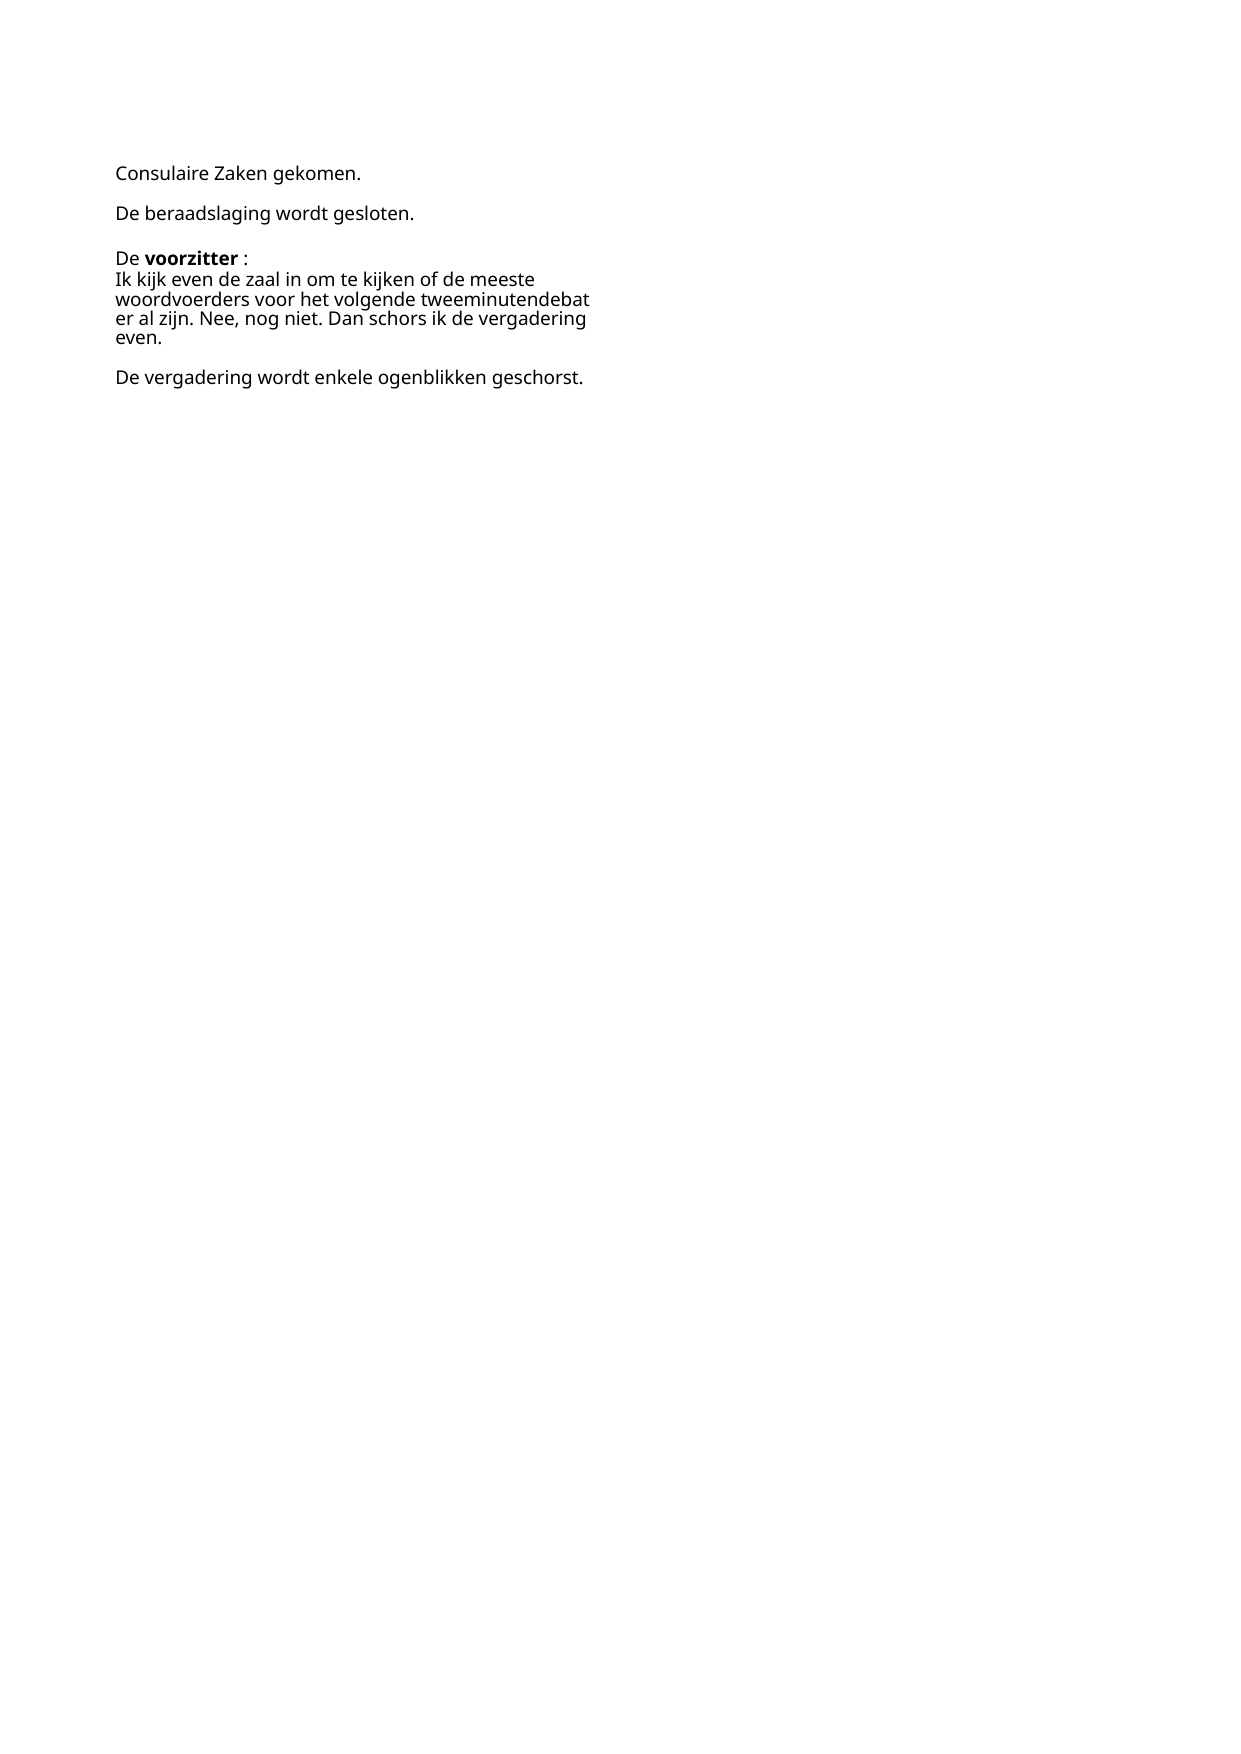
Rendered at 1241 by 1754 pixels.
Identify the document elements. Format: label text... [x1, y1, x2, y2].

text De vergadering wordt enkele ogenblikken geschorst. [115, 369, 605, 388]
text Ik kijk even de zaal in om te kijken of de meeste woordvoerders voor het volgende tweeminutendebat er al zijn. Nee, nog niet. Dan schors ik de vergadering even. [115, 271, 605, 348]
text De beraadslaging wordt gesloten. [115, 205, 605, 225]
text De voorzitter : [115, 246, 605, 271]
text Consulaire Zaken gekomen. [115, 165, 605, 184]
